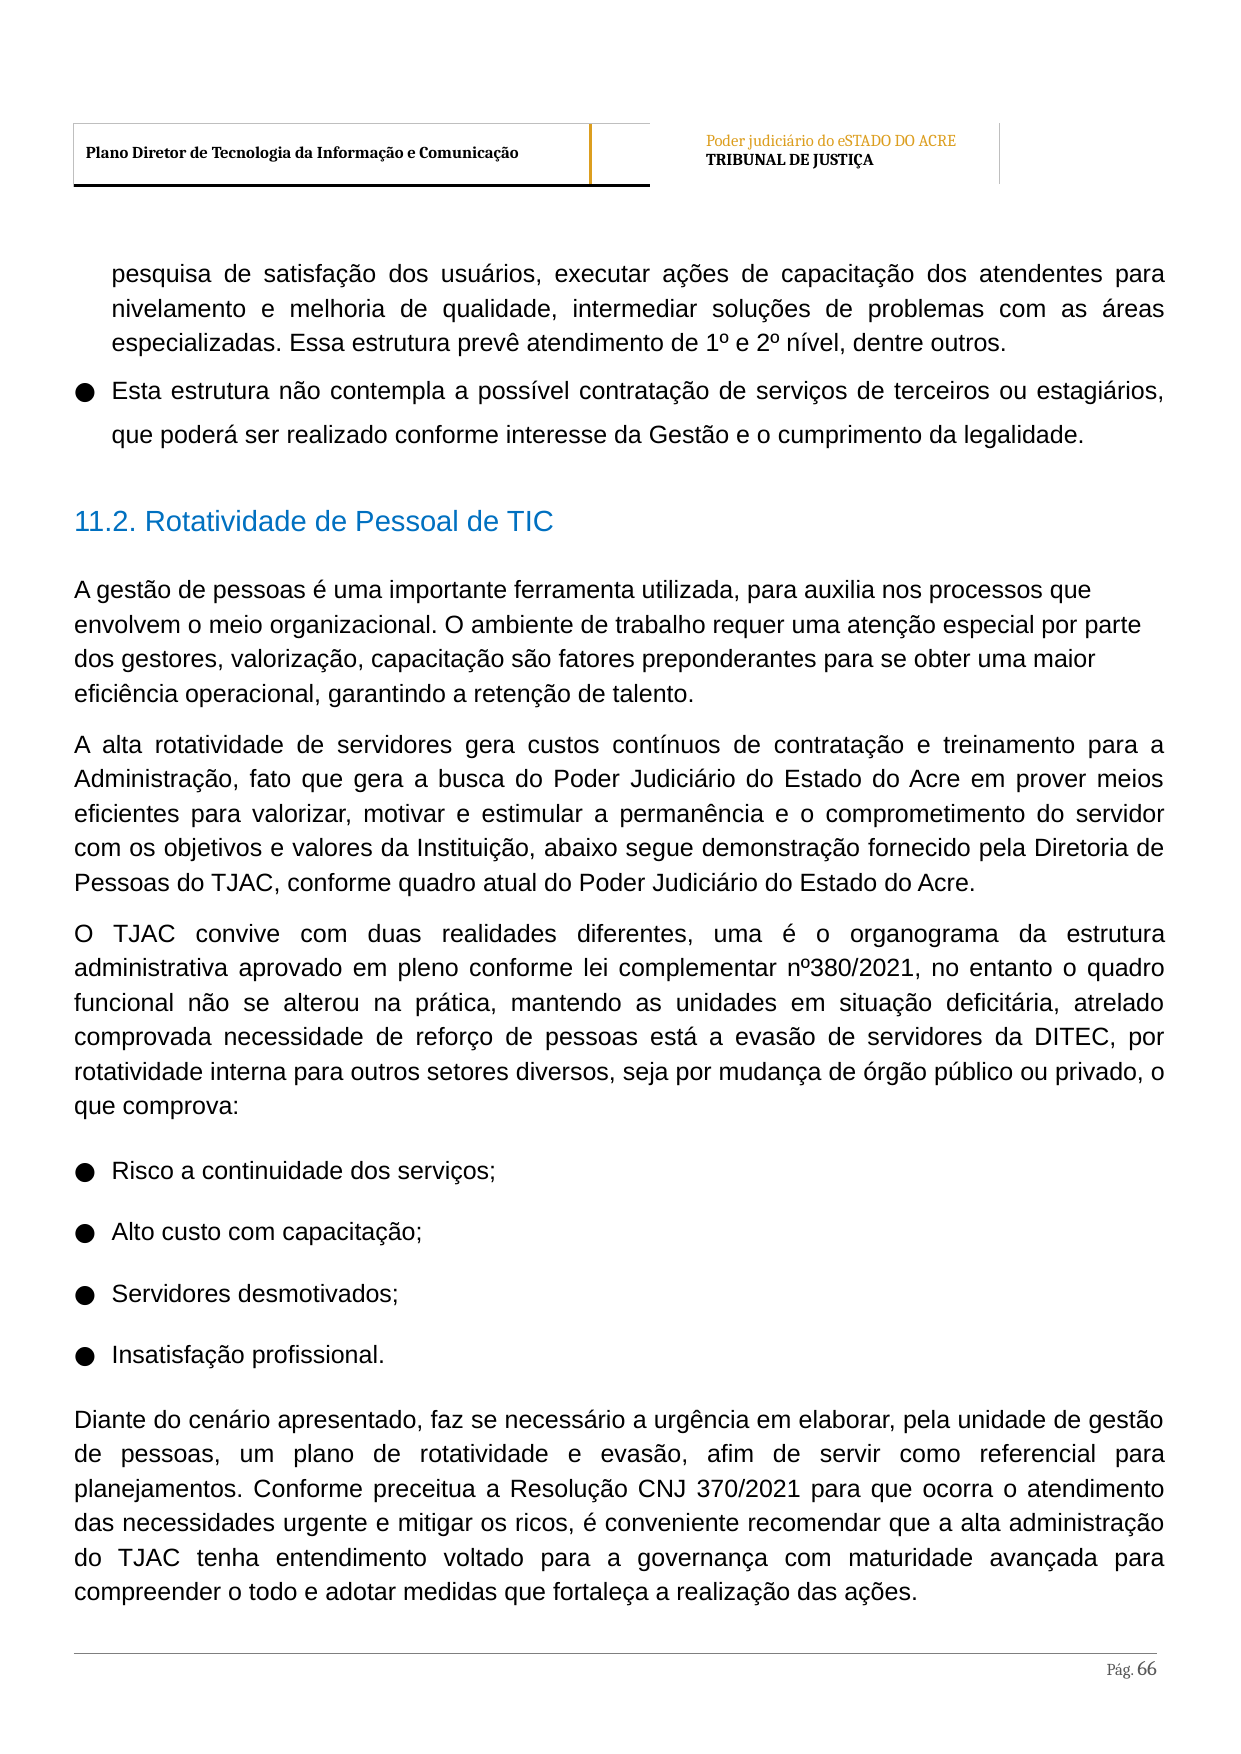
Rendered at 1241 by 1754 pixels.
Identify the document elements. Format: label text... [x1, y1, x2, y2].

text 11.2. Rotatividade de Pessoal de TIC [74, 504, 1156, 538]
text O TJAC convive com duas realidades diferentes, uma é o organograma da estrutura administrativa aprovado em pleno conforme lei complementar nº380/2021, no entanto o quadro funcional não se alterou na prática, mantendo as unidades em situação deficitária, atrelado comprovada necessidade de reforço de pessoas está a evasão de servidores da DITEC, por rotatividade interna para outros setores diversos, seja por mudança de órgão público ou privado, o que comprova: [74, 919, 1166, 1120]
text Diante do cenário apresentado, faz se necessário a urgência em elaborar, pela unidade de gestão de pessoas, um plano de rotatividade e evasão, afim de servir como referencial para planejamentos. Conforme preceitua a Resolução CNJ 370/2021 para que ocorra o atendimento das necessidades urgente e mitigar os ricos, é conveniente recomendar que a alta administração do TJAC tenha entendimento voltado para a governança com maturidade avançada para compreender o todo e adotar medidas que fortaleça a realização das ações. [74, 1405, 1166, 1606]
list Alto custo com capacitação; [74, 1204, 1166, 1255]
list Servidores desmotivados; [74, 1265, 1166, 1316]
list Insatisfação profissional. [74, 1327, 1166, 1378]
text A alta rotatividade de servidores gera custos contínuos de contratação e treinamento para a Administração, fato que gera a busca do Poder Judiciário do Estado do Acre em prover meios eficientes para valorizar, motivar e estimular a permanência e o comprometimento do servidor com os objetivos e valores da Instituição, abaixo segue demonstração fornecido pela Diretoria de Pessoas do TJAC, conforme quadro atual do Poder Judiciário do Estado do Acre. [74, 730, 1166, 896]
list Esta estrutura não contempla a possível contratação de serviços de terceiros ou estagiários, que poderá ser realizado conforme interesse da Gestão e o cumprimento da legalidade. [74, 363, 1166, 448]
text A gestão de pessoas é uma importante ferramenta utilizada, para auxilia nos processos que envolvem o meio organizacional. O ambiente de trabalho requer uma atenção especial por parte dos gestores, valorização, capacitação são fatores preponderantes para se obter uma maior eficiência operacional, garantindo a retenção de talento. [74, 575, 1166, 707]
list Risco a continuidade dos serviços; [74, 1142, 1166, 1193]
list pesquisa de satisfação dos usuários, executar ações de capacitação dos atendentes para nivelamento e melhoria de qualidade, intermediar soluções de problemas com as áreas especializadas. Essa estrutura prevê atendimento de 1º e 2º nível, dentre outros. [74, 259, 1166, 357]
